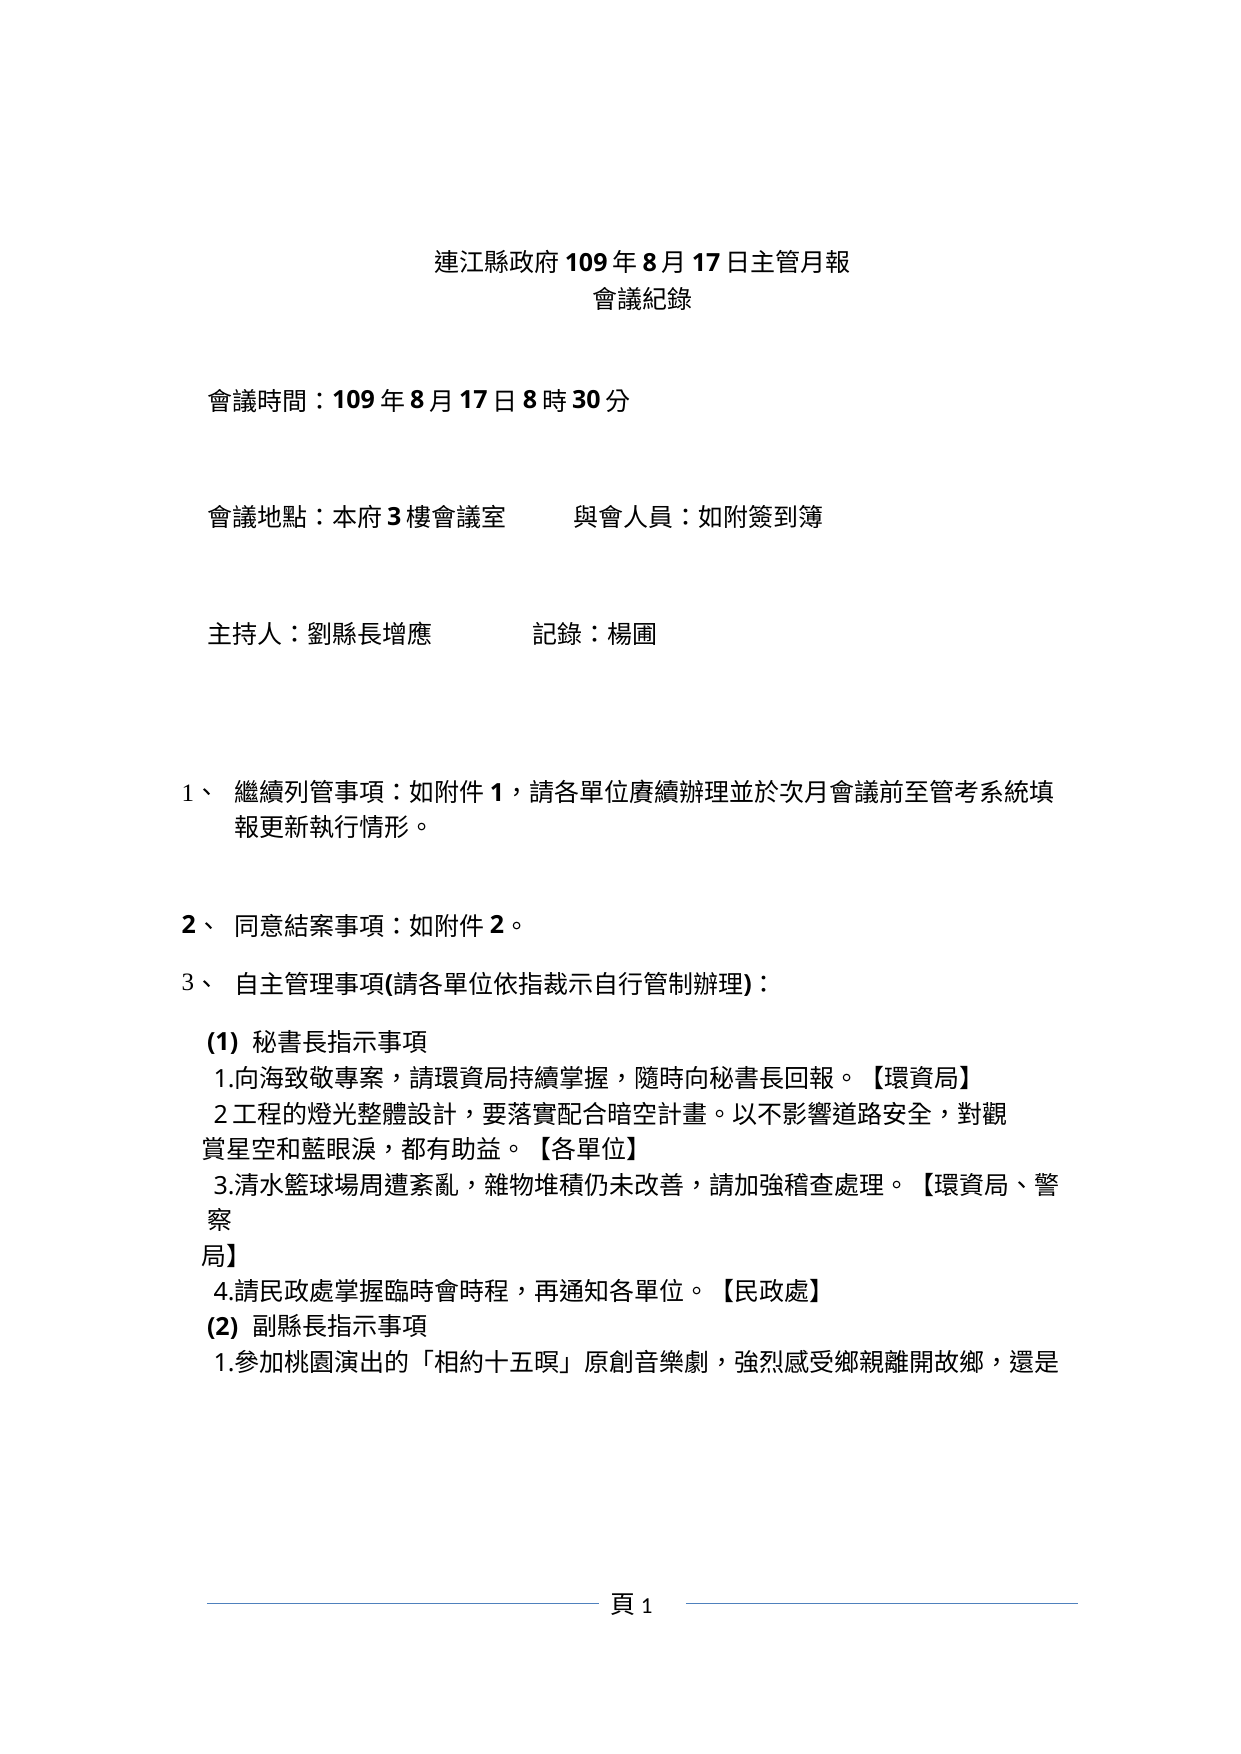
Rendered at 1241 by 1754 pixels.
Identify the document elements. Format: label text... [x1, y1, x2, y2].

text 主持人：劉縣長增應 記錄：楊圃 [207, 593, 1078, 651]
text 賞星空和藍眼淚，都有助益。【各單位】 [162, 1130, 1078, 1166]
text 1.參加桃園演出的「相約十五暝」原創音樂劇，強烈感受鄉親離開故鄉，還是 [207, 1343, 1078, 1378]
text 會議時間：109年8月17日8時30分 [207, 359, 1078, 418]
text 局】 [162, 1237, 1078, 1272]
text 連江縣政府109年8月17日主管月報 [207, 243, 1078, 279]
list 副縣長指示事項 [207, 1307, 1078, 1343]
text 會議紀錄 [207, 279, 1078, 315]
list 同意結案事項：如附件2。 [207, 884, 1078, 943]
list 秘書長指示事項 [207, 1001, 1078, 1059]
text 2工程的燈光整體設計，要落實配合暗空計畫。以不影響道路安全，對觀 [162, 1095, 1078, 1130]
text 1.向海致敬專案，請環資局持續掌握，隨時向秘書長回報。【環資局】 [207, 1059, 1078, 1095]
list 繼續列管事項：如附件1，請各單位賡續辦理並於次月會議前至管考系統填報更新執行情形。 [207, 773, 1078, 844]
text 3.清水籃球場周遭紊亂，雜物堆積仍未改善，請加強稽查處理。【環資局、警察 [162, 1166, 1078, 1237]
text 4.請民政處掌握臨時會時程，再通知各單位。【民政處】 [207, 1272, 1078, 1307]
text 會議地點：本府3樓會議室 與會人員：如附簽到簿 [207, 476, 1078, 534]
list 自主管理事項(請各單位依指裁示自行管制辦理)： [207, 943, 1078, 1001]
